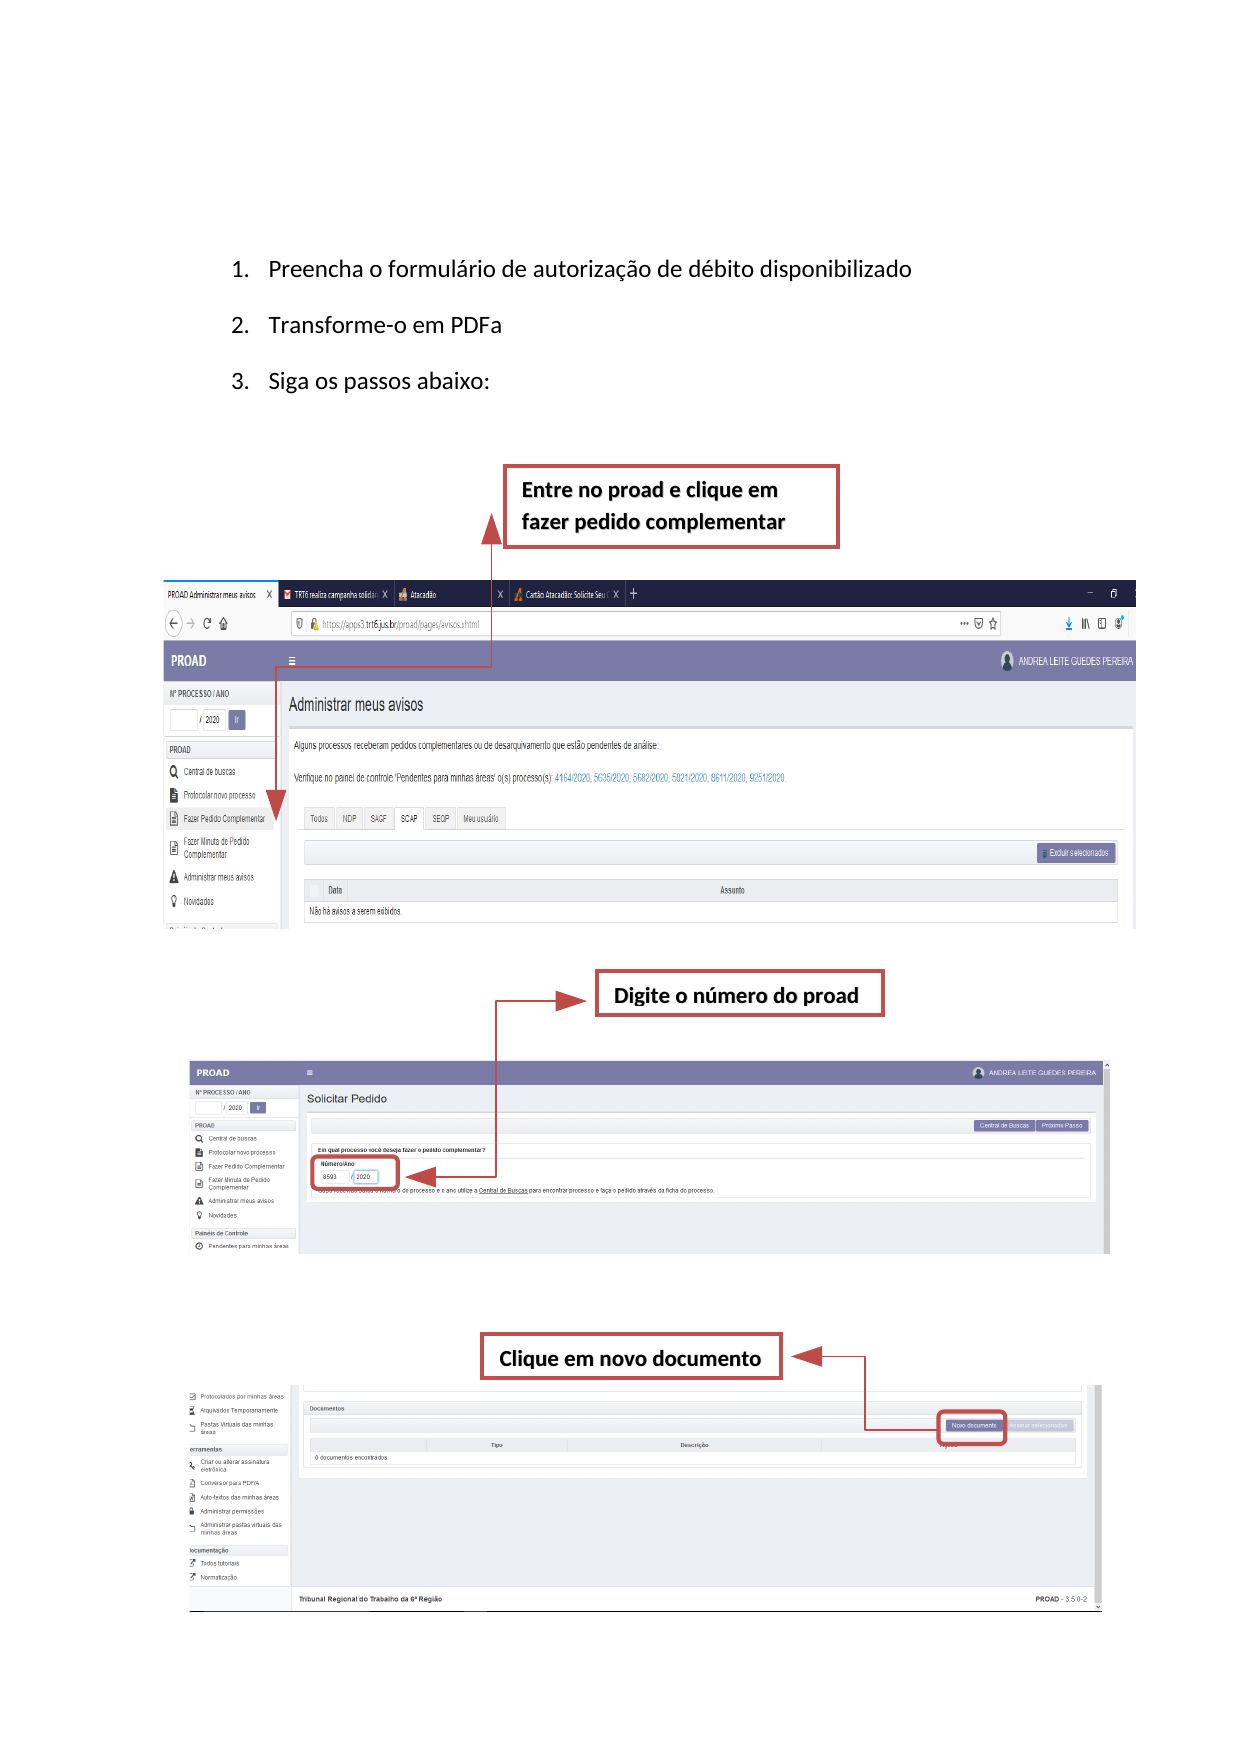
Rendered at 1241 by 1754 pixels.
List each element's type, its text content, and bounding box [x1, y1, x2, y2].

text Digite o número do proad [614, 981, 866, 1005]
text Entre no proad e clique em fazer pedido complementar [522, 475, 821, 535]
list Preencha o formulário de autorização de débito disponibilizado [231, 254, 1226, 284]
list Transforme-o em PDFa [231, 309, 1226, 340]
text Clique em novo documento [499, 1344, 764, 1368]
list Siga os passos abaixo: [231, 365, 1226, 396]
